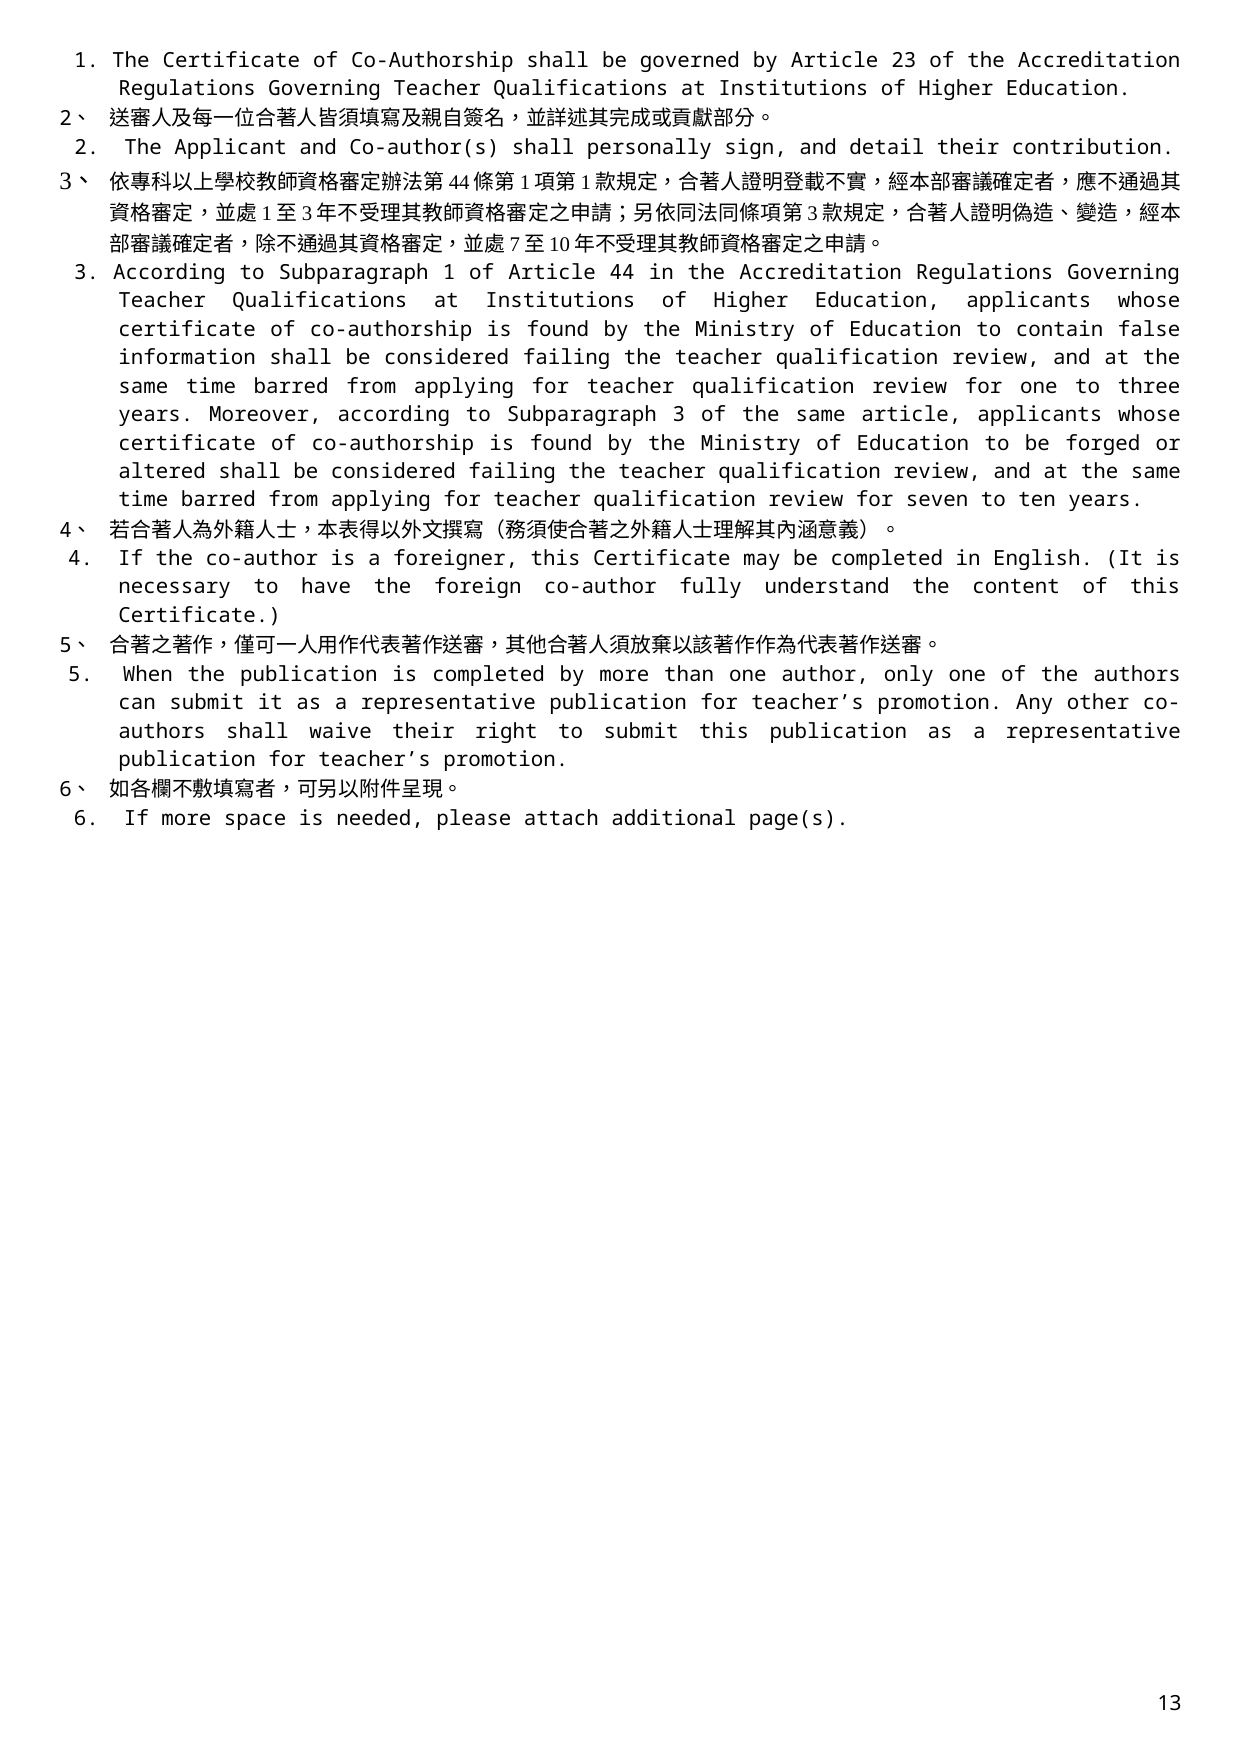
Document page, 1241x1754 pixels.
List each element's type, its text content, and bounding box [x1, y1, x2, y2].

text 6. If more space is needed, please attach additional page(s). [59, 803, 1181, 831]
list 合著之著作，僅可一人用作代表著作送審，其他合著人須放棄以該著作作為代表著作送審。 [59, 628, 1181, 659]
list 送審人及每一位合著人皆須填寫及親自簽名，並詳述其完成或貢獻部分。 [59, 102, 1181, 132]
text 5. When the publication is completed by more than one author, only one of the authors can submit it as a representative publication for teacher’s promotion. Any other co-authors shall waive their right to submit this publication as a representative publication for teacher’s promotion. [68, 659, 1181, 773]
list 如各欄不敷填寫者，可另以附件呈現。 [59, 773, 1181, 803]
text 4. If the co-author is a foreigner, this Certificate may be completed in English. (It is necessary to have the foreign co-author fully understand the content of this Certificate.) [68, 543, 1181, 628]
text 1. The Certificate of Co-Authorship shall be governed by Article 23 of the Accreditation Regulations Governing Teacher Qualifications at Institutions of Higher Education. [74, 45, 1181, 102]
list 依專科以上學校教師資格審定辦法第44條第1項第1款規定，合著人證明登載不實，經本部審議確定者，應不通過其資格審定，並處1至3年不受理其教師資格審定之申請；另依同法同條項第3款規定，合著人證明偽造、變造，經本部審議確定者，除不通過其資格審定，並處7至10年不受理其教師資格審定之申請。 [59, 160, 1181, 257]
text 2. The Applicant and Co-author(s) shall personally sign, and detail their contribution. [74, 132, 1181, 160]
list 若合著人為外籍人士，本表得以外文撰寫（務須使合著之外籍人士理解其內涵意義）。 [59, 513, 1181, 543]
text 3. According to Subparagraph 1 of Article 44 in the Accreditation Regulations Governing Teacher Qualifications at Institutions of Higher Education, applicants whose certificate of co-authorship is found by the Ministry of Education to contain false information shall be considered failing the teacher qualification review, and at the same time barred from applying for teacher qualification review for one to three years. Moreover, according to Subparagraph 3 of the same article, applicants whose certificate of co-authorship is found by the Ministry of Education to be forged or altered shall be considered failing the teacher qualification review, and at the same time barred from applying for teacher qualification review for seven to ten years. [74, 257, 1181, 513]
